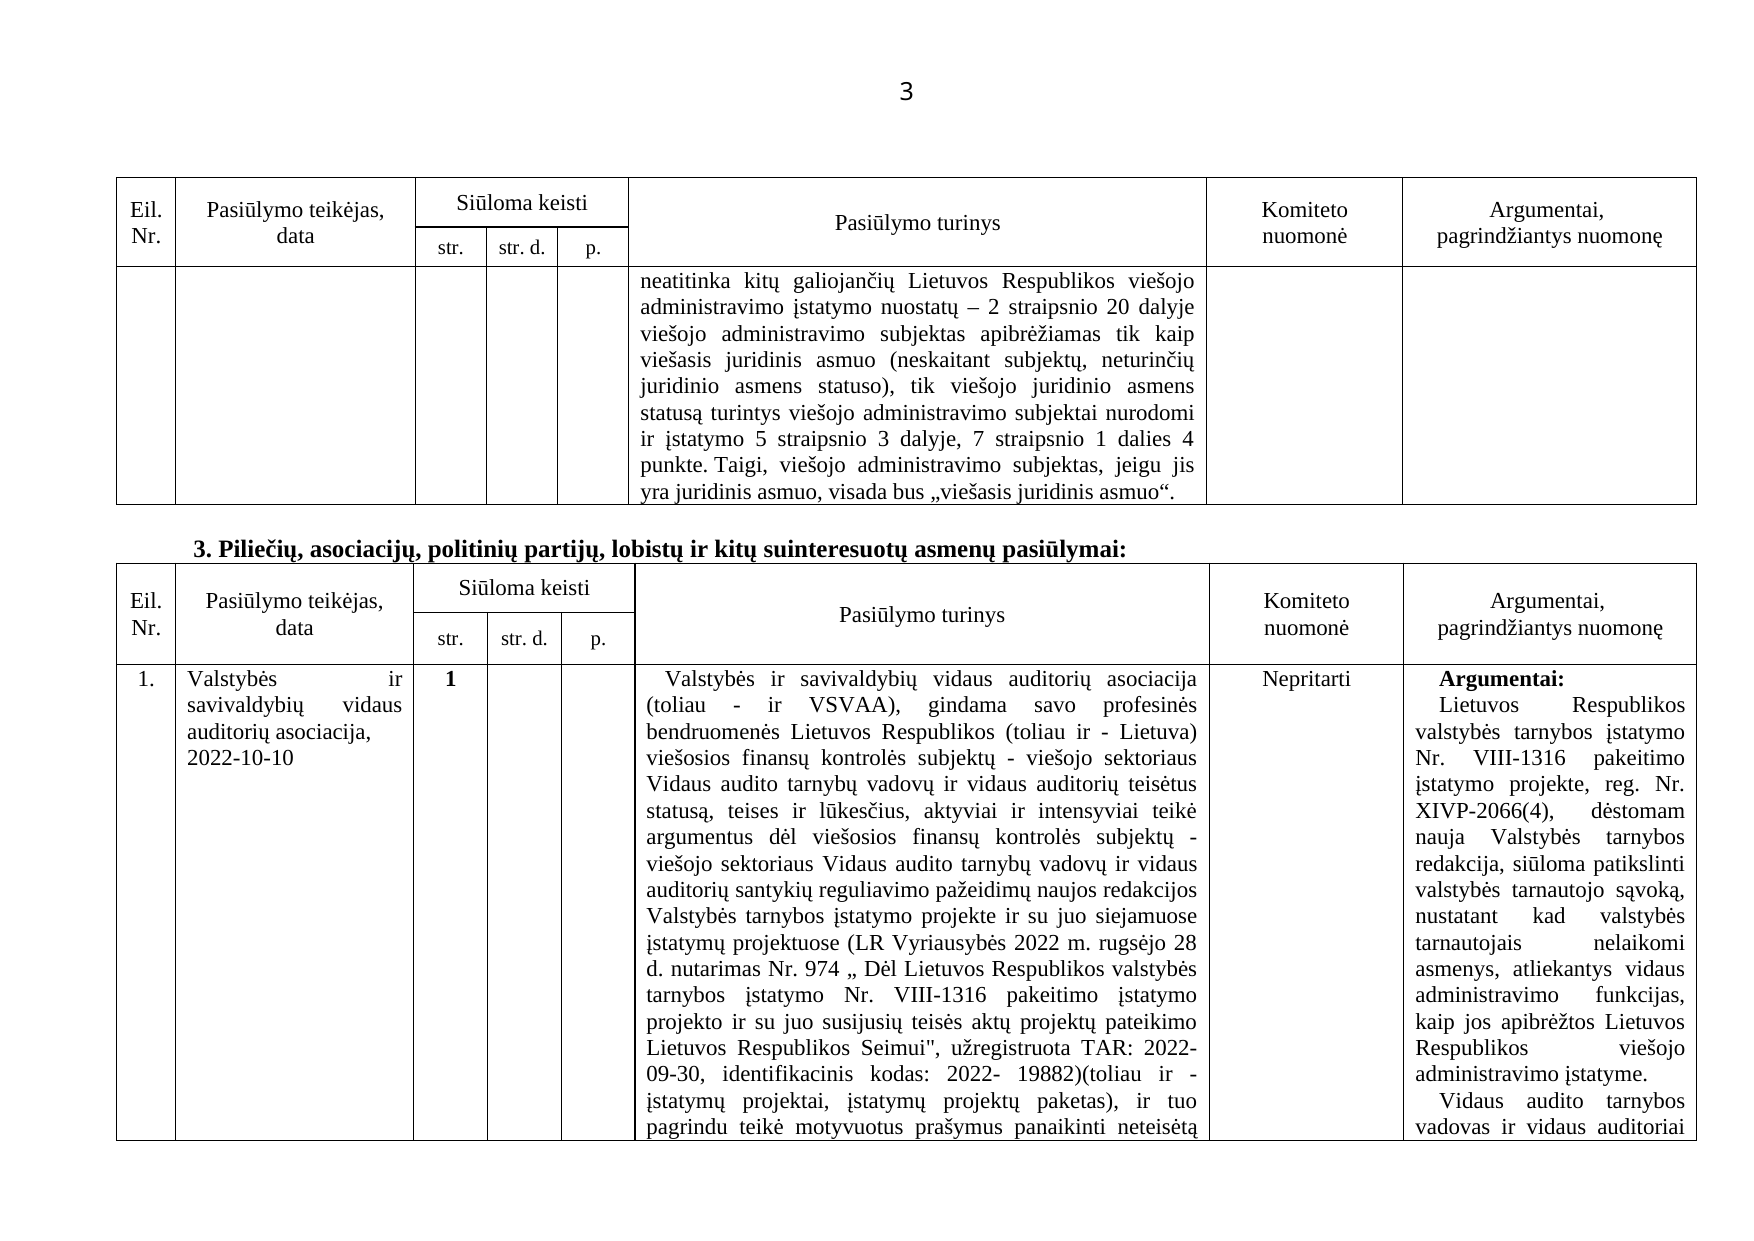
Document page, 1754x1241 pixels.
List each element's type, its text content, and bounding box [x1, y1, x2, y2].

table_header Eil. Nr. [117, 178, 175, 266]
table_cell Valstybės ir savivaldybių vidaus auditorių asociacija (toliau - ir VSVAA), gindama savo profesinės bendruomenės Lietuvos Respublikos (toliau ir - Lietuva) viešosios finansų kontrolės subjektų - viešojo sektoriaus Vidaus audito tarnybų vadovų ir vidaus auditorių teisėtus statusą, teises ir lūkesčius, aktyviai ir intensyviai teikė argumentus dėl viešosios finansų kontrolės subjektų - viešojo sektoriaus Vidaus audito tarnybų vadovų ir vidaus auditorių santykių reguliavimo pažeidimų naujos redakcijos Valstybės tarnybos įstatymo projekte ir su juo siejamuose įstatymų projektuose (LR Vyriausybės 2022 m. rugsėjo 28 d. nutarimas Nr. 974 „ Dėl Lietuvos Respublikos valstybės tarnybos įstatymo Nr. VIII-1316 pakeitimo įstatymo projekto ir su juo susijusių teisės aktų projektų pateikimo Lietuvos Respublikos Seimui", užregistruota TAR: 2022-09-30, identifikacinis kodas: 2022- 19882)(toliau ir - įstatymų projektai, įstatymų projektų paketas), ir tuo pagrindu teikė motyvuotus prašymus panaikinti neteisėtą [636, 665, 1209, 1139]
table_cell p. [562, 613, 634, 664]
table_header Pasiūlymo teikėjas, data [176, 178, 415, 266]
table_cell Valstybės ir savivaldybių vidaus auditorių asociacija, 2022-10-10 [176, 665, 413, 1139]
table_cell str. d. [488, 613, 561, 664]
table_header Komiteto nuomonė [1210, 564, 1403, 664]
table_cell [487, 267, 557, 504]
table_header Pasiūlymo turinys [636, 564, 1209, 664]
table_cell Argumentai: Lietuvos Respublikos valstybės tarnybos įstatymo Nr. VIII-1316 pakeitimo įstatymo projekte, reg. Nr. XIVP-2066(4), dėstomam nauja Valstybės tarnybos redakcija, siūloma patikslinti valstybės tarnautojo sąvoką, nustatant kad valstybės tarnautojais nelaikomi asmenys, atliekantys vidaus administravimo funkcijas, kaip jos apibrėžtos Lietuvos Respublikos viešojo administravimo įstatyme. Vidaus audito tarnybos vadovas ir vidaus auditoriai [1404, 665, 1696, 1139]
table_cell Nepritarti [1210, 665, 1403, 1139]
table_cell 1. [117, 665, 175, 1139]
subtitle 3. Piliečių, asociacijų, politinių partijų, lobistų ir kitų suinteresuotų asmenų pasiūlymai: [118, 534, 1695, 563]
table_cell [558, 267, 628, 504]
table_cell 1 [414, 665, 487, 1139]
table_header Komiteto nuomonė [1207, 178, 1402, 266]
table_cell str. [416, 228, 486, 266]
table_header Pasiūlymo teikėjas, data [176, 564, 413, 664]
table_cell [117, 267, 175, 504]
table_header Siūloma keisti [416, 178, 628, 226]
table_cell str. [414, 613, 487, 664]
table_cell str. d. [487, 228, 557, 266]
table_header Eil. Nr. [117, 564, 175, 664]
table_header Argumentai, pagrindžiantys nuomonę [1404, 564, 1696, 664]
table_cell [176, 267, 415, 504]
table_header Pasiūlymo turinys [629, 178, 1206, 266]
table_cell [488, 665, 561, 1139]
table_header Argumentai, pagrindžiantys nuomonę [1403, 178, 1696, 266]
table_cell [562, 665, 634, 1139]
table_cell [416, 267, 486, 504]
table_cell neatitinka kitų galiojančių Lietuvos Respublikos viešojo administravimo įstatymo nuostatų – 2 straipsnio 20 dalyje viešojo administravimo subjektas apibrėžiamas tik kaip viešasis juridinis asmuo (neskaitant subjektų, neturinčių juridinio asmens statuso), tik viešojo juridinio asmens statusą turintys viešojo administravimo subjektai nurodomi ir įstatymo 5 straipsnio 3 dalyje, 7 straipsnio 1 dalies 4 punkte. Taigi, viešojo administravimo subjektas, jeigu jis yra juridinis asmuo, visada bus „viešasis juridinis asmuo“. [629, 267, 1206, 504]
table_cell [1403, 267, 1696, 504]
table_header Siūloma keisti [414, 564, 634, 612]
table_cell p. [558, 228, 628, 266]
table_cell [1207, 267, 1402, 504]
